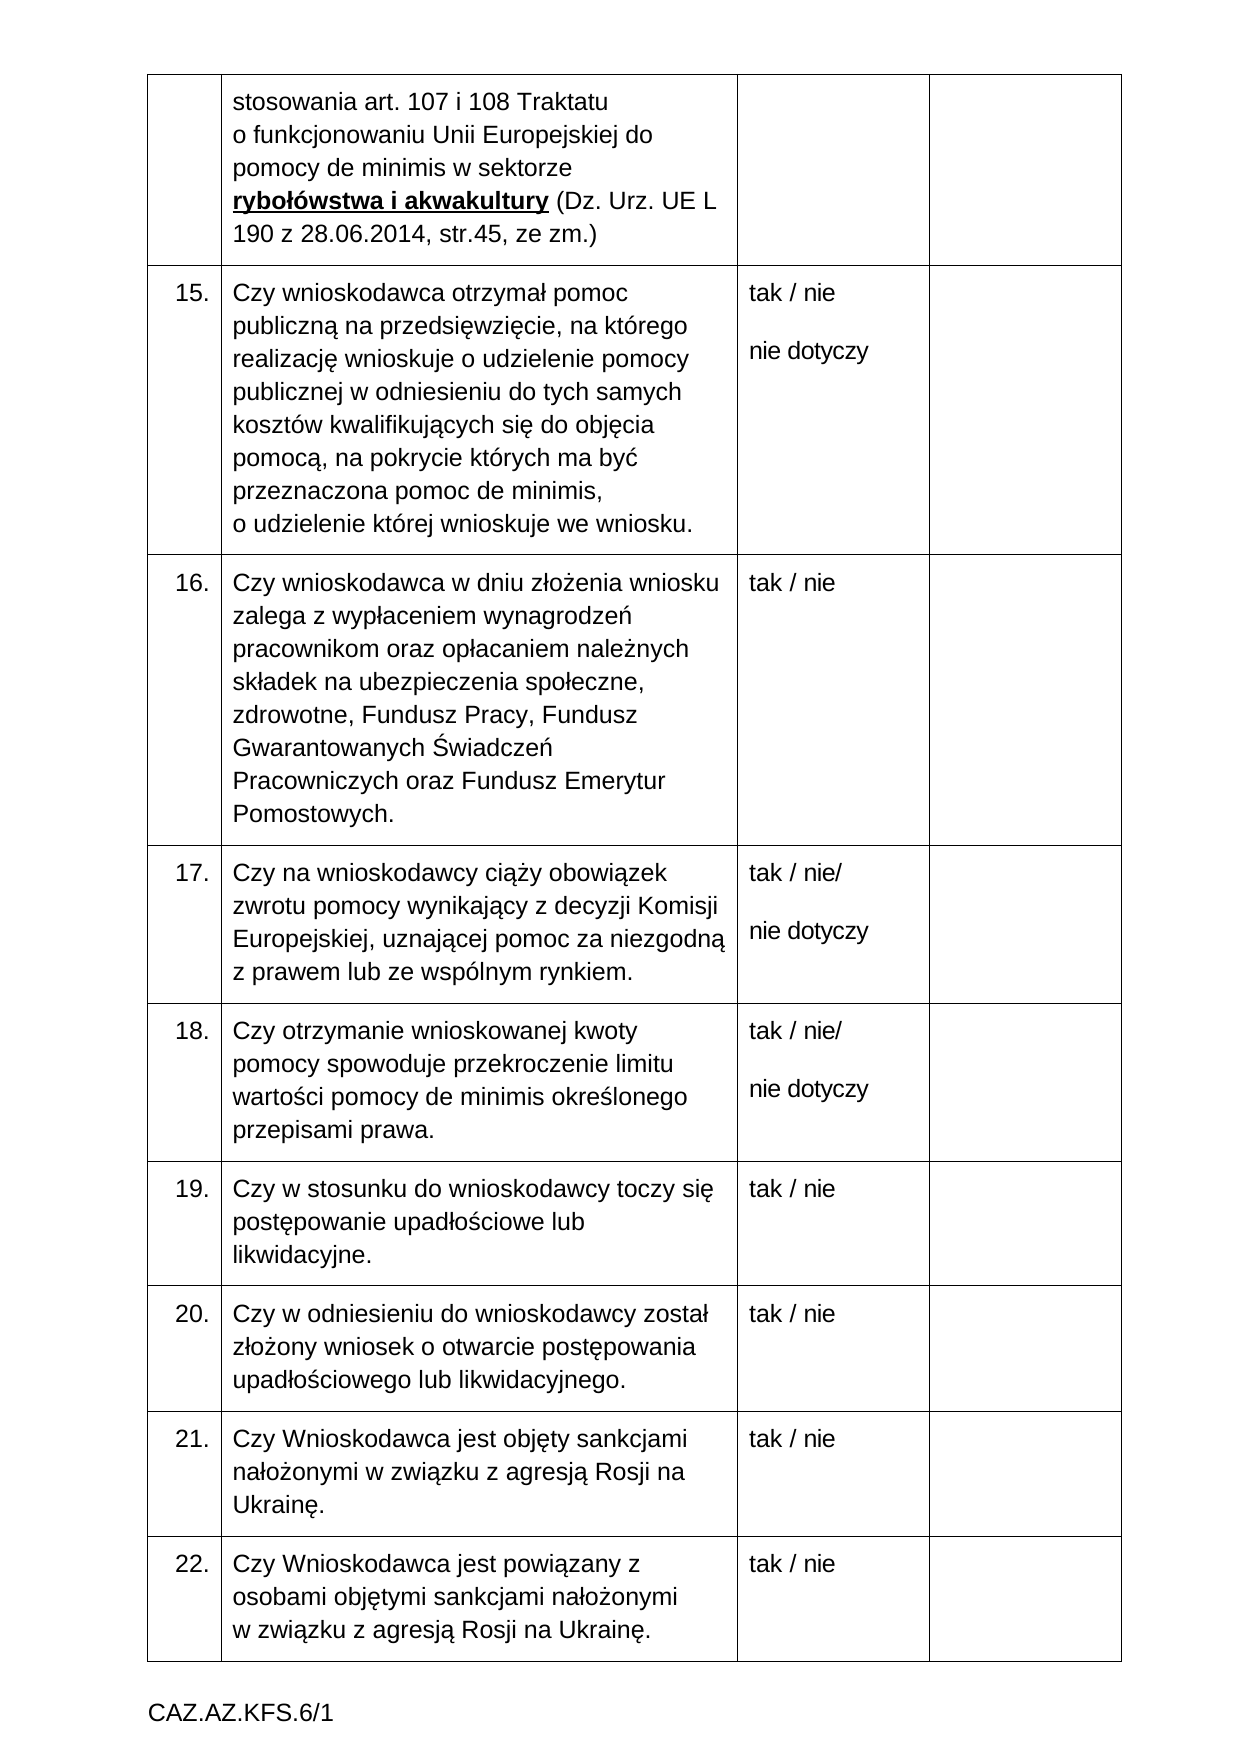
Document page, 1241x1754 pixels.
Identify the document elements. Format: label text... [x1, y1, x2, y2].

table_cell 15. [148, 266, 221, 554]
table_cell stosowania art. 107 i 108 Traktatu o funkcjonowaniu Unii Europejskiej do pomocy de minimis w sektorze rybołówstwa i akwakultury (Dz. Urz. UE L 190 z 28.06.2014, str.45, ze zm.) [222, 75, 737, 264]
table_cell [930, 1537, 1121, 1661]
table_cell tak / nie [738, 1537, 929, 1661]
table_cell [930, 1004, 1121, 1161]
table_cell tak / nie/ nie dotyczy [738, 846, 929, 1003]
table_cell [148, 75, 221, 264]
table_cell Czy wnioskodawca w dniu złożenia wniosku zalega z wypłaceniem wynagrodzeń pracownikom oraz opłacaniem należnych składek na ubezpieczenia społeczne, zdrowotne, Fundusz Pracy, Fundusz Gwarantowanych Świadczeń Pracowniczych oraz Fundusz Emerytur Pomostowych. [222, 555, 737, 844]
table_cell 20. [148, 1286, 221, 1411]
table_cell tak / nie [738, 1162, 929, 1285]
table_cell 21. [148, 1412, 221, 1536]
table_cell Czy wnioskodawca otrzymał pomoc publiczną na przedsięwzięcie, na którego realizację wnioskuje o udzielenie pomocy publicznej w odniesieniu do tych samych kosztów kwalifikujących się do objęcia pomocą, na pokrycie których ma być przeznaczona pomoc de minimis, o udzielenie której wnioskuje we wniosku. [222, 266, 737, 554]
table_cell Czy Wnioskodawca jest objęty sankcjami nałożonymi w związku z agresją Rosji na Ukrainę. [222, 1412, 737, 1536]
table_cell tak / nie [738, 1286, 929, 1411]
table_cell tak / nie [738, 1412, 929, 1536]
table_cell [930, 1412, 1121, 1536]
table_cell [738, 75, 929, 264]
table_cell Czy w stosunku do wnioskodawcy toczy się postępowanie upadłościowe lub likwidacyjne. [222, 1162, 737, 1285]
table_cell Czy otrzymanie wnioskowanej kwoty pomocy spowoduje przekroczenie limitu wartości pomocy de minimis określonego przepisami prawa. [222, 1004, 737, 1161]
table_cell Czy Wnioskodawca jest powiązany z osobami objętymi sankcjami nałożonymi w związku z agresją Rosji na Ukrainę. [222, 1537, 737, 1661]
table_cell [930, 75, 1121, 264]
table_cell 18. [148, 1004, 221, 1161]
table_cell Czy w odniesieniu do wnioskodawcy został złożony wniosek o otwarcie postępowania upadłościowego lub likwidacyjnego. [222, 1286, 737, 1411]
table_cell Czy na wnioskodawcy ciąży obowiązek zwrotu pomocy wynikający z decyzji Komisji Europejskiej, uznającej pomoc za niezgodną z prawem lub ze wspólnym rynkiem. [222, 846, 737, 1003]
table_cell tak / nie/ nie dotyczy [738, 1004, 929, 1161]
table_cell tak / nie nie dotyczy [738, 266, 929, 554]
table_cell tak / nie [738, 555, 929, 844]
table_cell 19. [148, 1162, 221, 1285]
table_cell 17. [148, 846, 221, 1003]
table_cell [930, 1286, 1121, 1411]
table_cell [930, 846, 1121, 1003]
table_cell [930, 1162, 1121, 1285]
table_cell 16. [148, 555, 221, 844]
table_cell 22. [148, 1537, 221, 1661]
table_cell [930, 555, 1121, 844]
table_cell [930, 266, 1121, 554]
